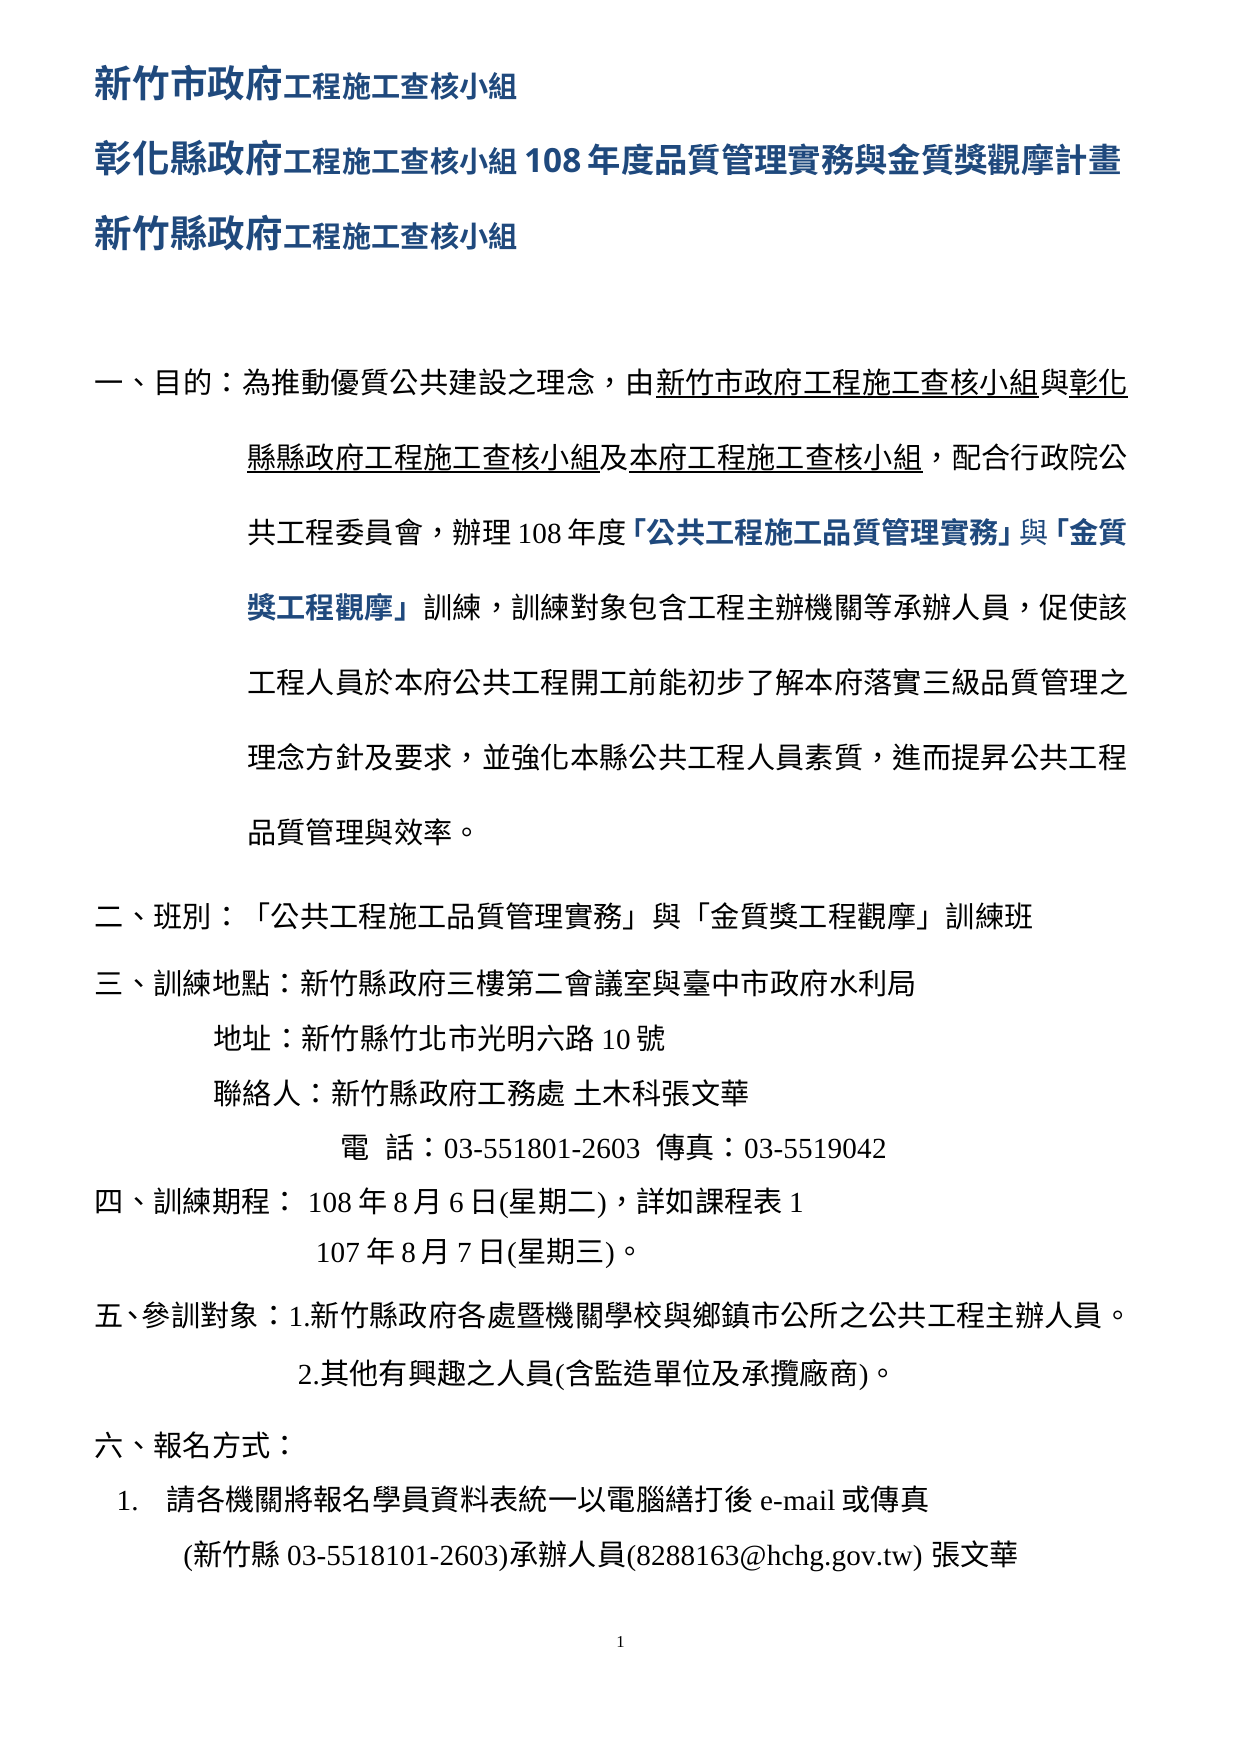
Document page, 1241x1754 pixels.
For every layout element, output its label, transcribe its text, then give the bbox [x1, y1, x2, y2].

text 2.其他有興趣之人員(含監造單位及承攬廠商)。 [94, 1334, 1128, 1409]
text 四、訓練期程： 108年8月6日(星期二)，詳如課程表1 [503, 1192, 1128, 1217]
text 107年8月7日(星期三)。 [316, 1242, 514, 1267]
text 彰化縣政府工程施工查核小組108年度品質管理實務與金質獎觀摩計畫 [94, 118, 1146, 193]
text 新竹市政府工程施工查核小組 [94, 43, 1146, 118]
text 聯絡人：新竹縣政府工務處 土木科張文華 [213, 1070, 1128, 1112]
text 一、目的：為推動優質公共建設之理念，由新竹市政府工程施工查核小組與彰化縣縣政府工程施工查核小組及本府工程施工查核小組，配合行政院公共工程委員會，辦理108年度「公共工程施工品質管理實務」與「金質獎工程觀摩」訓練，訓練對象包含工程主辦機關等承辦人員，促使該工程人員於本府公共工程開工前能初步了解本府落實三級品質管理之理念方針及要求，並強化本縣公共工程人員素質，進而提昇公共工程品質管理與效率。 [94, 343, 1128, 868]
text 電 話：03-551801-2603 傳真：03-5519042 [340, 1125, 1128, 1167]
text 五、參訓對象：1.新竹縣政府各處暨機關學校與鄉鎮市公所之公共工程主辦人員。 [94, 1292, 1128, 1334]
text (新竹縣03-5518101-2603)承辦人員(8288163@hchg.gov.tw) 張文華 [116, 1532, 1128, 1574]
list 請各機關將報名學員資料表統一以電腦繕打後e-mail或傳真 [116, 1477, 1128, 1519]
text 107年8月7日(星期三)。 [511, 1242, 1128, 1267]
text 四、訓練期程： 108年8月6日(星期二)，詳如課程表1 [94, 1192, 506, 1217]
text 二、班別：「公共工程施工品質管理實務」與「金質獎工程觀摩」訓練班 [94, 893, 1128, 936]
text 地址：新竹縣竹北市光明六路10號 [213, 1015, 1128, 1058]
text 新竹縣政府工程施工查核小組 [94, 193, 1146, 268]
text 六、報名方式： [94, 1422, 1128, 1464]
text 三、訓練地點：新竹縣政府三樓第二會議室與臺中市政府水利局 [94, 961, 1128, 1003]
